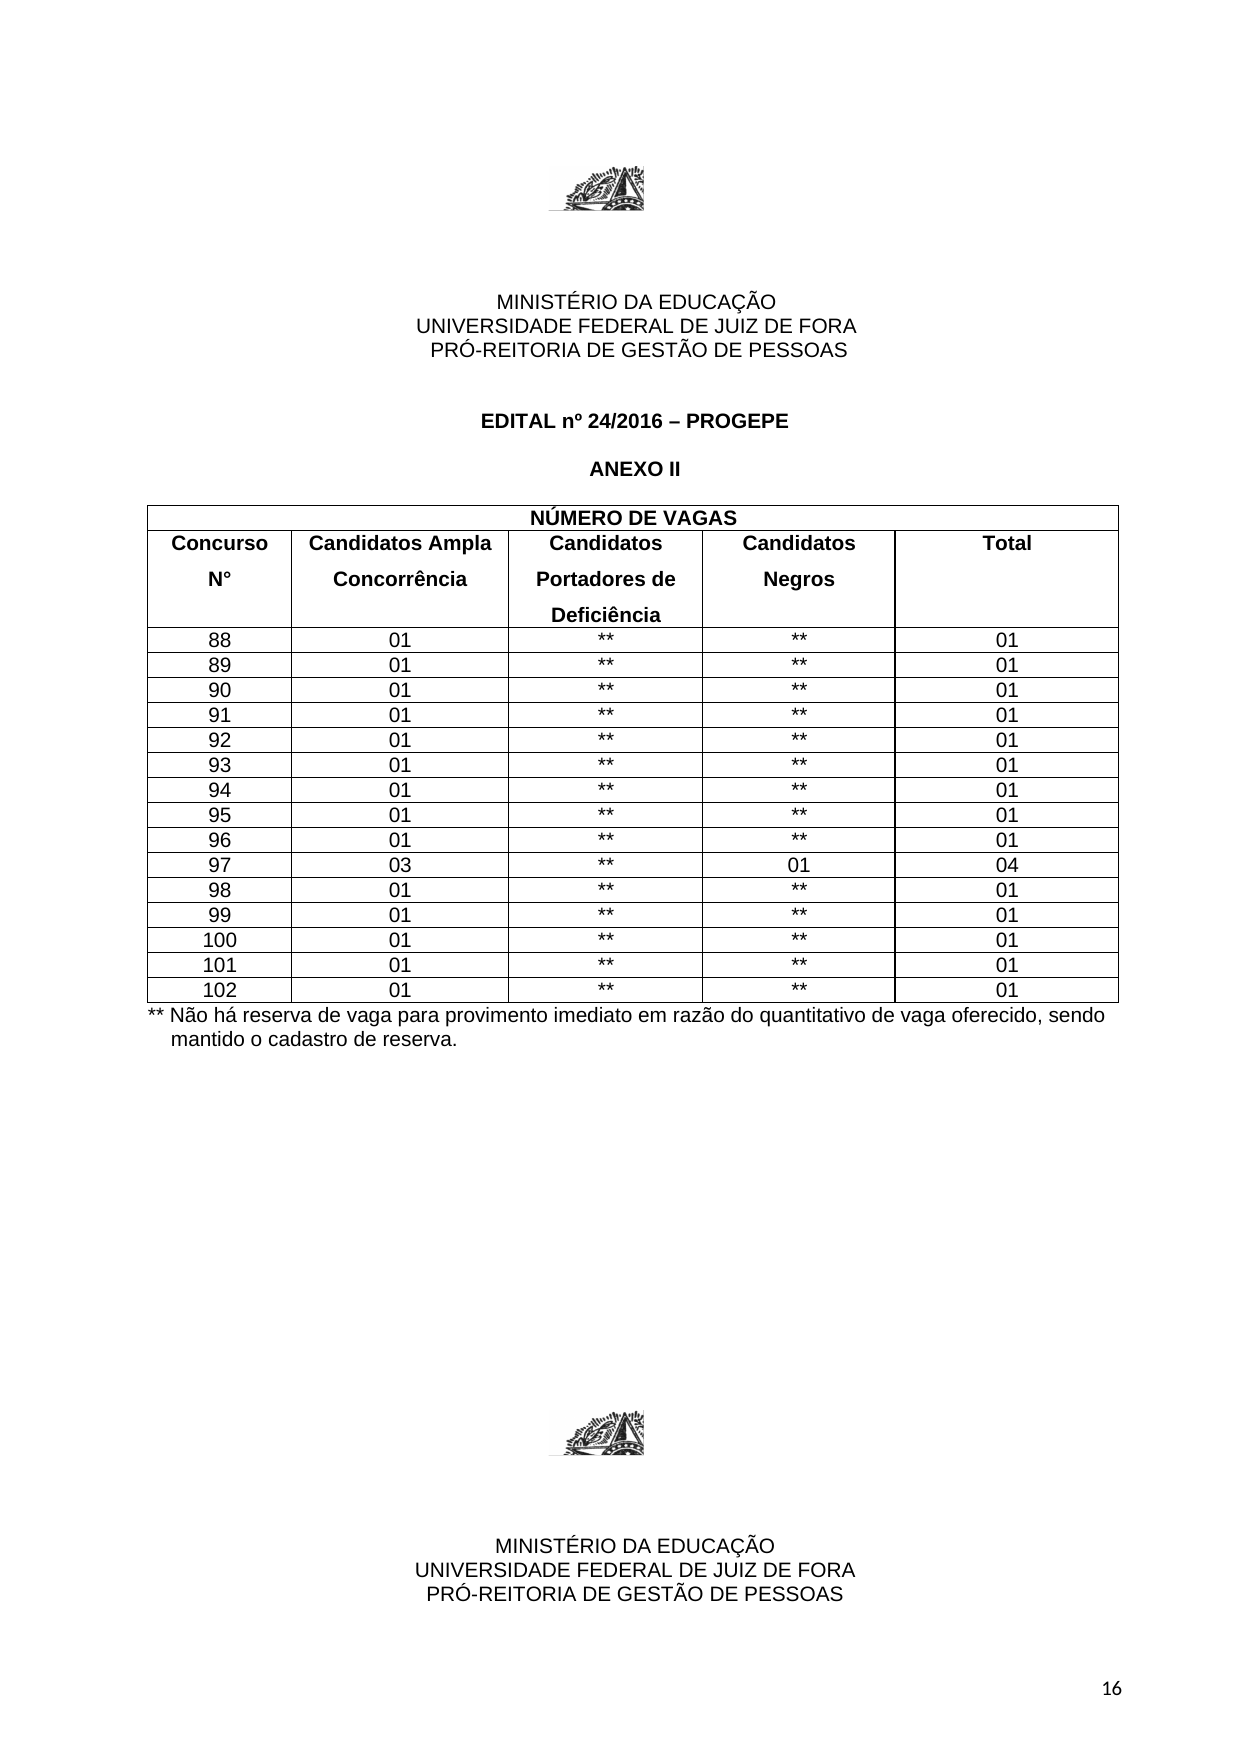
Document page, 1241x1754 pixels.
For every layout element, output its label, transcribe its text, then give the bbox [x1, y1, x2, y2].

table_cell 01 [292, 753, 508, 777]
subtitle mantido o cadastro de reserva. [148, 1027, 1122, 1051]
table_cell ** [703, 803, 894, 827]
table_cell 01 [896, 803, 1118, 827]
table_cell Total [896, 531, 1118, 627]
table_cell 01 [896, 928, 1118, 952]
table_cell ** [703, 903, 894, 927]
table_cell ** [509, 778, 702, 802]
table_cell ** [509, 828, 702, 852]
table_cell 01 [292, 678, 508, 702]
table_cell ** [703, 728, 894, 752]
table_cell 03 [292, 853, 508, 877]
table_cell ** [509, 678, 702, 702]
table_cell ** [509, 978, 702, 1002]
table_cell Candidatos Ampla Concorrência [292, 531, 508, 627]
table_cell 92 [148, 728, 291, 752]
table_cell ** [703, 778, 894, 802]
subtitle MINISTÉRIO DA EDUCAÇÃO [29, 289, 1122, 313]
table_cell 98 [148, 878, 291, 902]
table_cell 01 [896, 953, 1118, 977]
table_cell 01 [292, 878, 508, 902]
table_cell Concurso N° [148, 531, 291, 627]
table_cell 01 [896, 903, 1118, 927]
table_cell ** [509, 878, 702, 902]
subtitle ** Não há reserva de vaga para provimento imediato em razão do quantitativo de vaga oferecido, sendo [148, 1003, 1122, 1027]
table_cell ** [703, 703, 894, 727]
table_cell 01 [292, 703, 508, 727]
table_cell 90 [148, 678, 291, 702]
subtitle PRÓ-REITORIA DE GESTÃO DE PESSOAS [148, 1582, 1122, 1606]
table_cell ** [509, 903, 702, 927]
table_cell 01 [896, 828, 1118, 852]
table_cell ** [509, 753, 702, 777]
picture [548, 166, 707, 290]
table_cell 101 [148, 953, 291, 977]
table_cell ** [703, 878, 894, 902]
table_cell 01 [896, 978, 1118, 1002]
table_cell 89 [148, 653, 291, 677]
table_cell Candidatos Negros [703, 531, 894, 627]
table_cell 01 [292, 978, 508, 1002]
table_cell ** [703, 628, 894, 652]
table_header NÚMERO DE VAGAS [148, 506, 1118, 530]
table_cell 88 [148, 628, 291, 652]
table_cell 01 [703, 853, 894, 877]
table_cell ** [509, 803, 702, 827]
table_cell 94 [148, 778, 291, 802]
table_cell 100 [148, 928, 291, 952]
table_cell ** [703, 753, 894, 777]
table_cell 01 [292, 803, 508, 827]
table_cell 91 [148, 703, 291, 727]
table_cell 01 [896, 653, 1118, 677]
subtitle PRÓ-REITORIA DE GESTÃO DE PESSOAS [29, 337, 1122, 361]
table_cell ** [703, 678, 894, 702]
table_cell 01 [896, 753, 1118, 777]
table_cell 01 [292, 778, 508, 802]
table_cell 01 [896, 703, 1118, 727]
table_cell 93 [148, 753, 291, 777]
table_cell ** [509, 628, 702, 652]
table_cell 01 [292, 728, 508, 752]
table_cell 01 [896, 678, 1118, 702]
table_cell 01 [896, 878, 1118, 902]
table_cell 96 [148, 828, 291, 852]
table_cell ** [509, 928, 702, 952]
picture [548, 1410, 707, 1534]
table_cell 01 [292, 903, 508, 927]
table_cell 01 [292, 628, 508, 652]
table_cell 102 [148, 978, 291, 1002]
subtitle MINISTÉRIO DA EDUCAÇÃO [148, 1534, 1122, 1558]
table_cell 01 [292, 653, 508, 677]
table_cell ** [509, 853, 702, 877]
subtitle UNIVERSIDADE FEDERAL DE JUIZ DE FORA [29, 313, 1122, 337]
table_cell ** [703, 953, 894, 977]
table_cell ** [509, 653, 702, 677]
table_cell ** [703, 928, 894, 952]
table_cell ** [509, 728, 702, 752]
table_cell Candidatos Portadores de Deficiência [509, 531, 702, 627]
table_cell ** [509, 703, 702, 727]
table_cell 97 [148, 853, 291, 877]
table_cell 01 [292, 953, 508, 977]
table_cell 01 [896, 628, 1118, 652]
table_cell 04 [896, 853, 1118, 877]
table_cell 01 [292, 828, 508, 852]
table_cell ** [509, 953, 702, 977]
table_cell 95 [148, 803, 291, 827]
subtitle EDITAL nº 24/2016 – PROGEPE [148, 409, 1122, 433]
table_cell 99 [148, 903, 291, 927]
subtitle ANEXO II [148, 457, 1122, 481]
table_cell ** [703, 978, 894, 1002]
table_cell 01 [896, 778, 1118, 802]
table_cell 01 [896, 728, 1118, 752]
subtitle UNIVERSIDADE FEDERAL DE JUIZ DE FORA [148, 1558, 1122, 1582]
table_cell ** [703, 653, 894, 677]
table_cell 01 [292, 928, 508, 952]
table_cell ** [703, 828, 894, 852]
